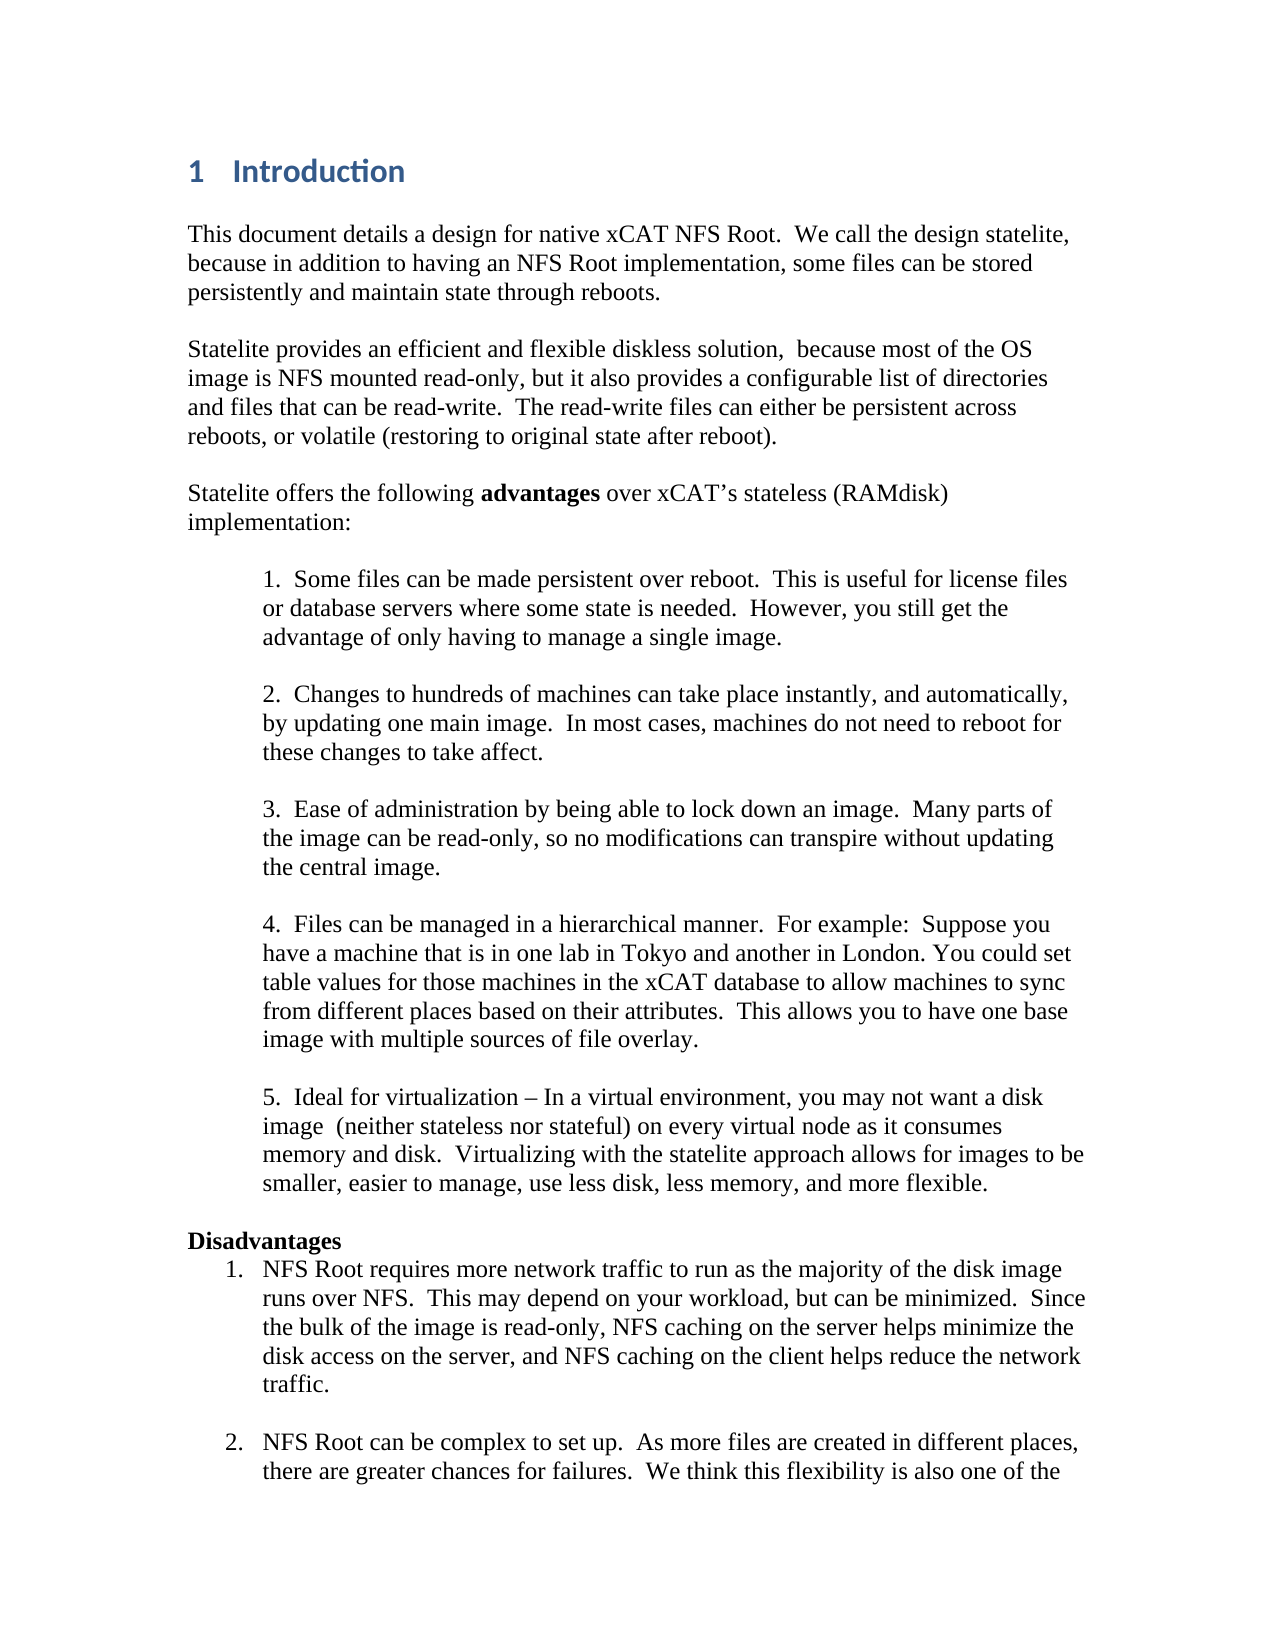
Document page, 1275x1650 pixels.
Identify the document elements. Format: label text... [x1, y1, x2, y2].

subtitle Introduction [187, 150, 1087, 191]
text Statelite provides an efficient and flexible diskless solution, because most of the OS image is NFS mounted read-only, but it also provides a configurable list of directories and files that can be read-write. The read-write files can either be persistent across reboots, or volatile (restoring to original state after reboot). [187, 334, 1087, 449]
list NFS Root requires more network traffic to run as the majority of the disk image runs over NFS. This may depend on your workload, but can be minimized. Since the bulk of the image is read-only, NFS caching on the server helps minimize the disk access on the server, and NFS caching on the client helps reduce the network traffic. [225, 1254, 1087, 1398]
list NFS Root can be complex to set up. As more files are created in different places, there are greater chances for failures. We think this flexibility is also one of the [225, 1427, 1087, 1484]
text Statelite offers the following advantages over xCAT’s stateless (RAMdisk) implementation: [187, 478, 1087, 536]
text This document details a design for native xCAT NFS Root. We call the design statelite, because in addition to having an NFS Root implementation, some files can be stored persistently and maintain state through reboots. [187, 219, 1087, 306]
text Disadvantages [187, 1226, 1087, 1254]
list 4. Files can be managed in a hierarchical manner. For example: Suppose you have a machine that is in one lab in Tokyo and another in London. You could set table values for those machines in the xCAT database to allow machines to sync from different places based on their attributes. This allows you to have one base image with multiple sources of file overlay. [225, 909, 1087, 1053]
list 5. Ideal for virtualization – In a virtual environment, you may not want a disk image (neither stateless nor stateful) on every virtual node as it consumes memory and disk. Virtualizing with the statelite approach allows for images to be smaller, easier to manage, use less disk, less memory, and more flexible. [225, 1082, 1087, 1197]
list 2. Changes to hundreds of machines can take place instantly, and automatically, by updating one main image. In most cases, machines do not need to reboot for these changes to take affect. [225, 679, 1087, 766]
list 3. Ease of administration by being able to lock down an image. Many parts of the image can be read-only, so no modifications can transpire without updating the central image. [225, 794, 1087, 881]
list 1. Some files can be made persistent over reboot. This is useful for license files or database servers where some state is needed. However, you still get the advantage of only having to manage a single image. [225, 564, 1087, 651]
